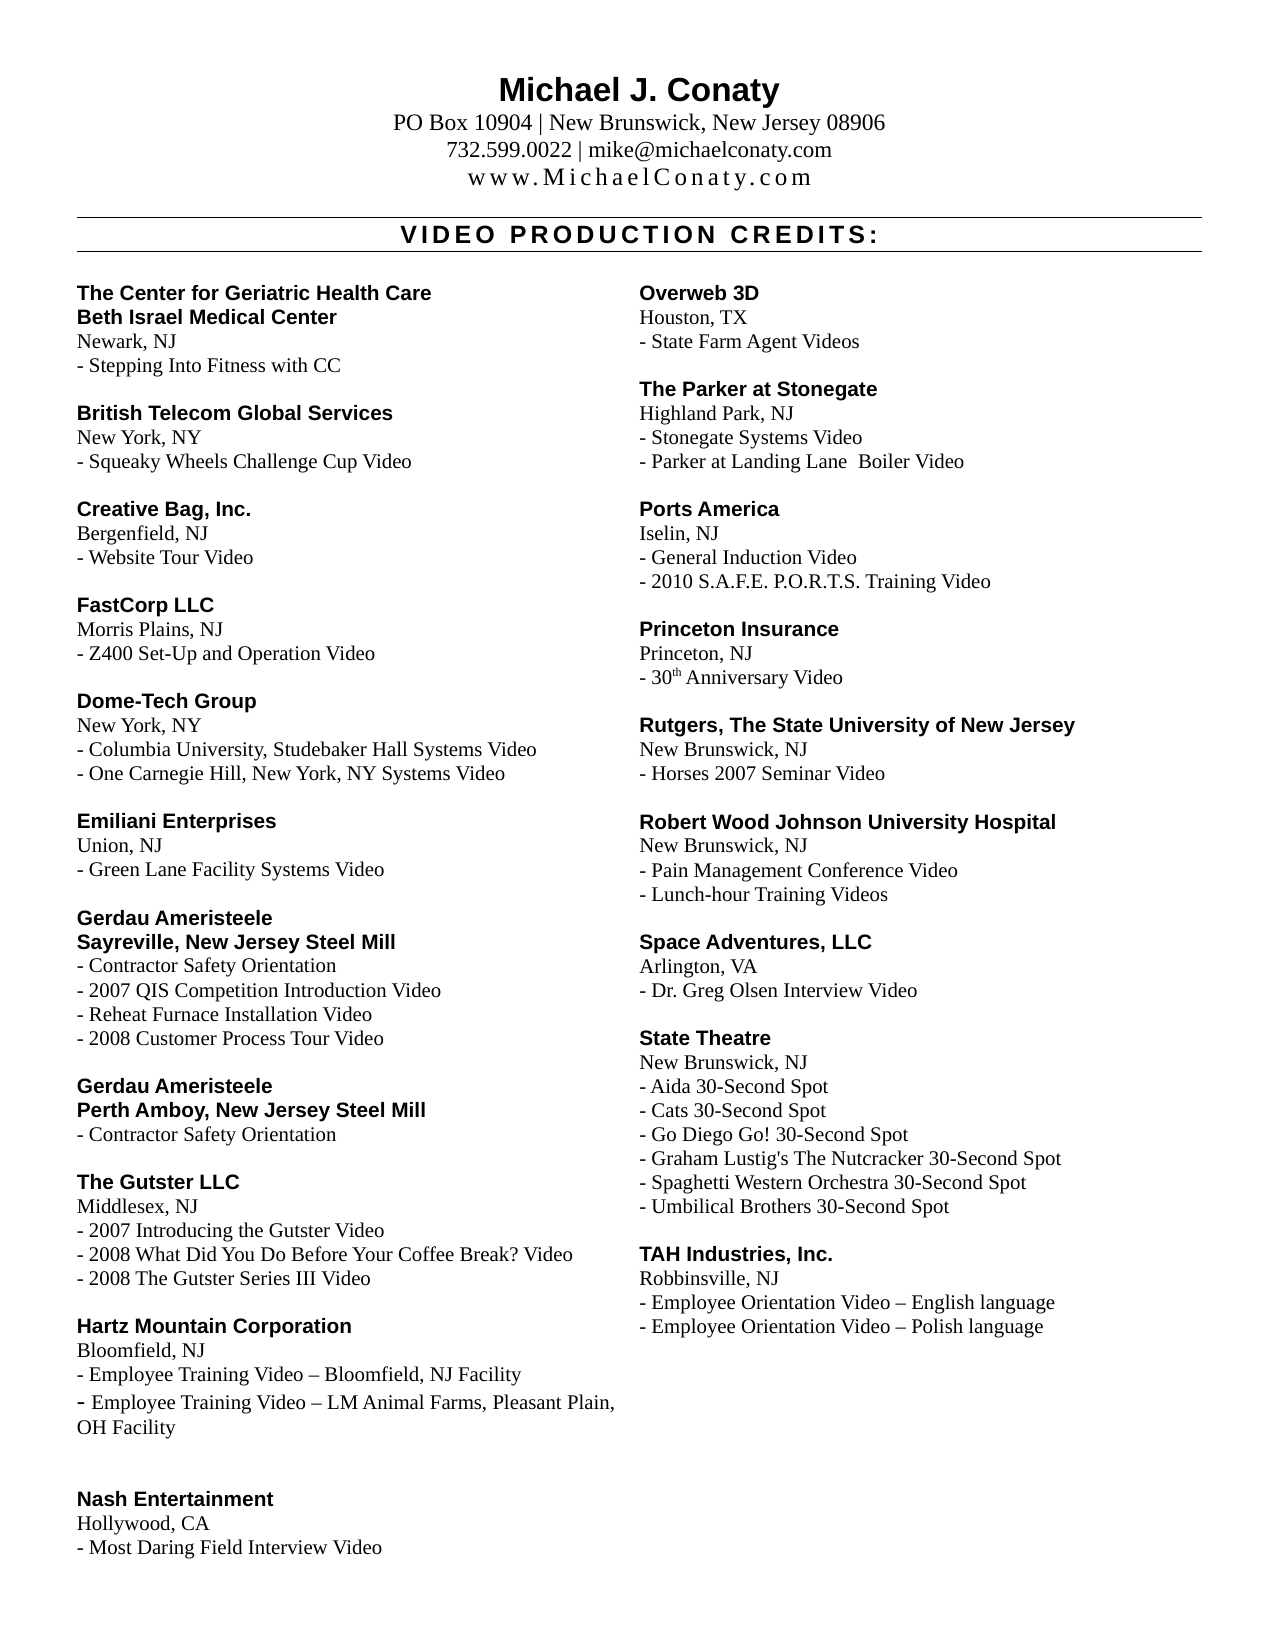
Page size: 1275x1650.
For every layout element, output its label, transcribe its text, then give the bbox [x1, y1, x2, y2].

text - Employee Training Video – Bloomfield, NJ Facility [77, 1362, 639, 1386]
text Bloomfield, NJ [77, 1338, 639, 1362]
text Union, NJ [77, 833, 639, 857]
text New Brunswick, NJ [639, 833, 1202, 857]
text Michael J. Conaty [77, 70, 1202, 109]
text - One Carnegie Hill, New York, NY Systems Video [77, 761, 639, 785]
text - Website Tour Video [77, 545, 639, 569]
text New York, NY [77, 425, 639, 449]
text FastCorp LLC [77, 593, 639, 617]
text Rutgers, The State University of New Jersey [639, 713, 1202, 737]
text Gerdau Ameristeele [77, 906, 639, 929]
text - Pain Management Conference Video [639, 857, 1202, 882]
text - Cats 30-Second Spot [639, 1098, 1202, 1122]
text Iselin, NJ [639, 521, 1202, 545]
text Space Adventures, LLC [639, 930, 1202, 954]
text - 2008 What Did You Do Before Your Coffee Break? Video [77, 1242, 639, 1266]
text - Spaghetti Western Orchestra 30-Second Spot [639, 1170, 1202, 1194]
text Creative Bag, Inc. [77, 497, 639, 521]
text The Center for Geriatric Health Care [77, 281, 639, 304]
text - Aida 30-Second Spot [639, 1074, 1202, 1098]
text PO Box 10904 | New Brunswick, New Jersey 08906 [77, 109, 1202, 136]
text Newark, NJ [77, 328, 639, 353]
text Video Production credits: [77, 218, 1202, 251]
text Hartz Mountain Corporation [77, 1314, 639, 1338]
text - Contractor Safety Orientation [77, 953, 639, 977]
text Overweb 3D [639, 281, 1202, 304]
text - Employee Orientation Video – Polish language [639, 1314, 1202, 1338]
text Beth Israel Medical Center [77, 304, 639, 328]
text - 2007 QIS Competition Introduction Video [77, 977, 639, 1002]
text - Graham Lustig's The Nutcracker 30-Second Spot [639, 1146, 1202, 1170]
text Ports America [639, 497, 1202, 521]
text - Umbilical Brothers 30-Second Spot [639, 1194, 1202, 1218]
text The Parker at Stonegate [639, 377, 1202, 401]
text Middlesex, NJ [77, 1194, 639, 1218]
text 732.599.0022 | mike@michaelconaty.com [77, 136, 1202, 162]
text - 2008 The Gutster Series III Video [77, 1266, 639, 1290]
text - 2007 Introducing the Gutster Video [77, 1218, 639, 1242]
text Emiliani Enterprises [77, 809, 639, 833]
text Princeton Insurance [639, 617, 1202, 641]
text - Horses 2007 Seminar Video [639, 761, 1202, 785]
text Nash Entertainment [77, 1487, 639, 1511]
text - Most Daring Field Interview Video [77, 1535, 639, 1559]
text Sayreville, New Jersey Steel Mill [77, 929, 639, 953]
text - Stepping Into Fitness with CC [77, 353, 639, 377]
text Highland Park, NJ [639, 401, 1202, 425]
text State Theatre [639, 1026, 1202, 1050]
text - Columbia University, Studebaker Hall Systems Video [77, 737, 639, 761]
text Robert Wood Johnson University Hospital [639, 809, 1202, 833]
text - Employee Training Video – LM Animal Farms, Pleasant Plain, OH Facility [77, 1386, 639, 1439]
text - Dr. Greg Olsen Interview Video [639, 978, 1202, 1002]
text Robbinsville, NJ [639, 1266, 1202, 1290]
text Hollywood, CA [77, 1511, 639, 1535]
text - 2010 S.A.F.E. P.O.R.T.S. Training Video [639, 569, 1202, 593]
text Gerdau Ameristeele [77, 1074, 639, 1098]
text TAH Industries, Inc. [639, 1242, 1202, 1266]
text Arlington, VA [639, 954, 1202, 978]
text New Brunswick, NJ [639, 737, 1202, 761]
text - Z400 Set-Up and Operation Video [77, 641, 639, 665]
text - Go Diego Go! 30-Second Spot [639, 1122, 1202, 1146]
text - Squeaky Wheels Challenge Cup Video [77, 449, 639, 473]
text - Contractor Safety Orientation [77, 1122, 639, 1146]
text - 30th Anniversary Video [639, 665, 1202, 689]
text - General Induction Video [639, 545, 1202, 569]
text - Stonegate Systems Video [639, 425, 1202, 449]
text Dome-Tech Group [77, 689, 639, 713]
text Houston, TX [639, 304, 1202, 329]
text New Brunswick, NJ [639, 1050, 1202, 1074]
text www.MichaelConaty.com [77, 162, 1202, 191]
text - Reheat Furnace Installation Video [77, 1002, 639, 1026]
text Perth Amboy, New Jersey Steel Mill [77, 1098, 639, 1122]
text - Parker at Landing Lane Boiler Video [639, 449, 1202, 473]
text Morris Plains, NJ [77, 617, 639, 641]
text - Green Lane Facility Systems Video [77, 857, 639, 881]
text New York, NY [77, 713, 639, 737]
text Princeton, NJ [639, 641, 1202, 665]
text - State Farm Agent Videos [639, 329, 1202, 353]
text British Telecom Global Services [77, 401, 639, 425]
text - 2008 Customer Process Tour Video [77, 1026, 639, 1050]
text - Lunch-hour Training Videos [639, 882, 1202, 906]
text Bergenfield, NJ [77, 521, 639, 545]
text - Employee Orientation Video – English language [639, 1290, 1202, 1314]
text The Gutster LLC [77, 1170, 639, 1194]
